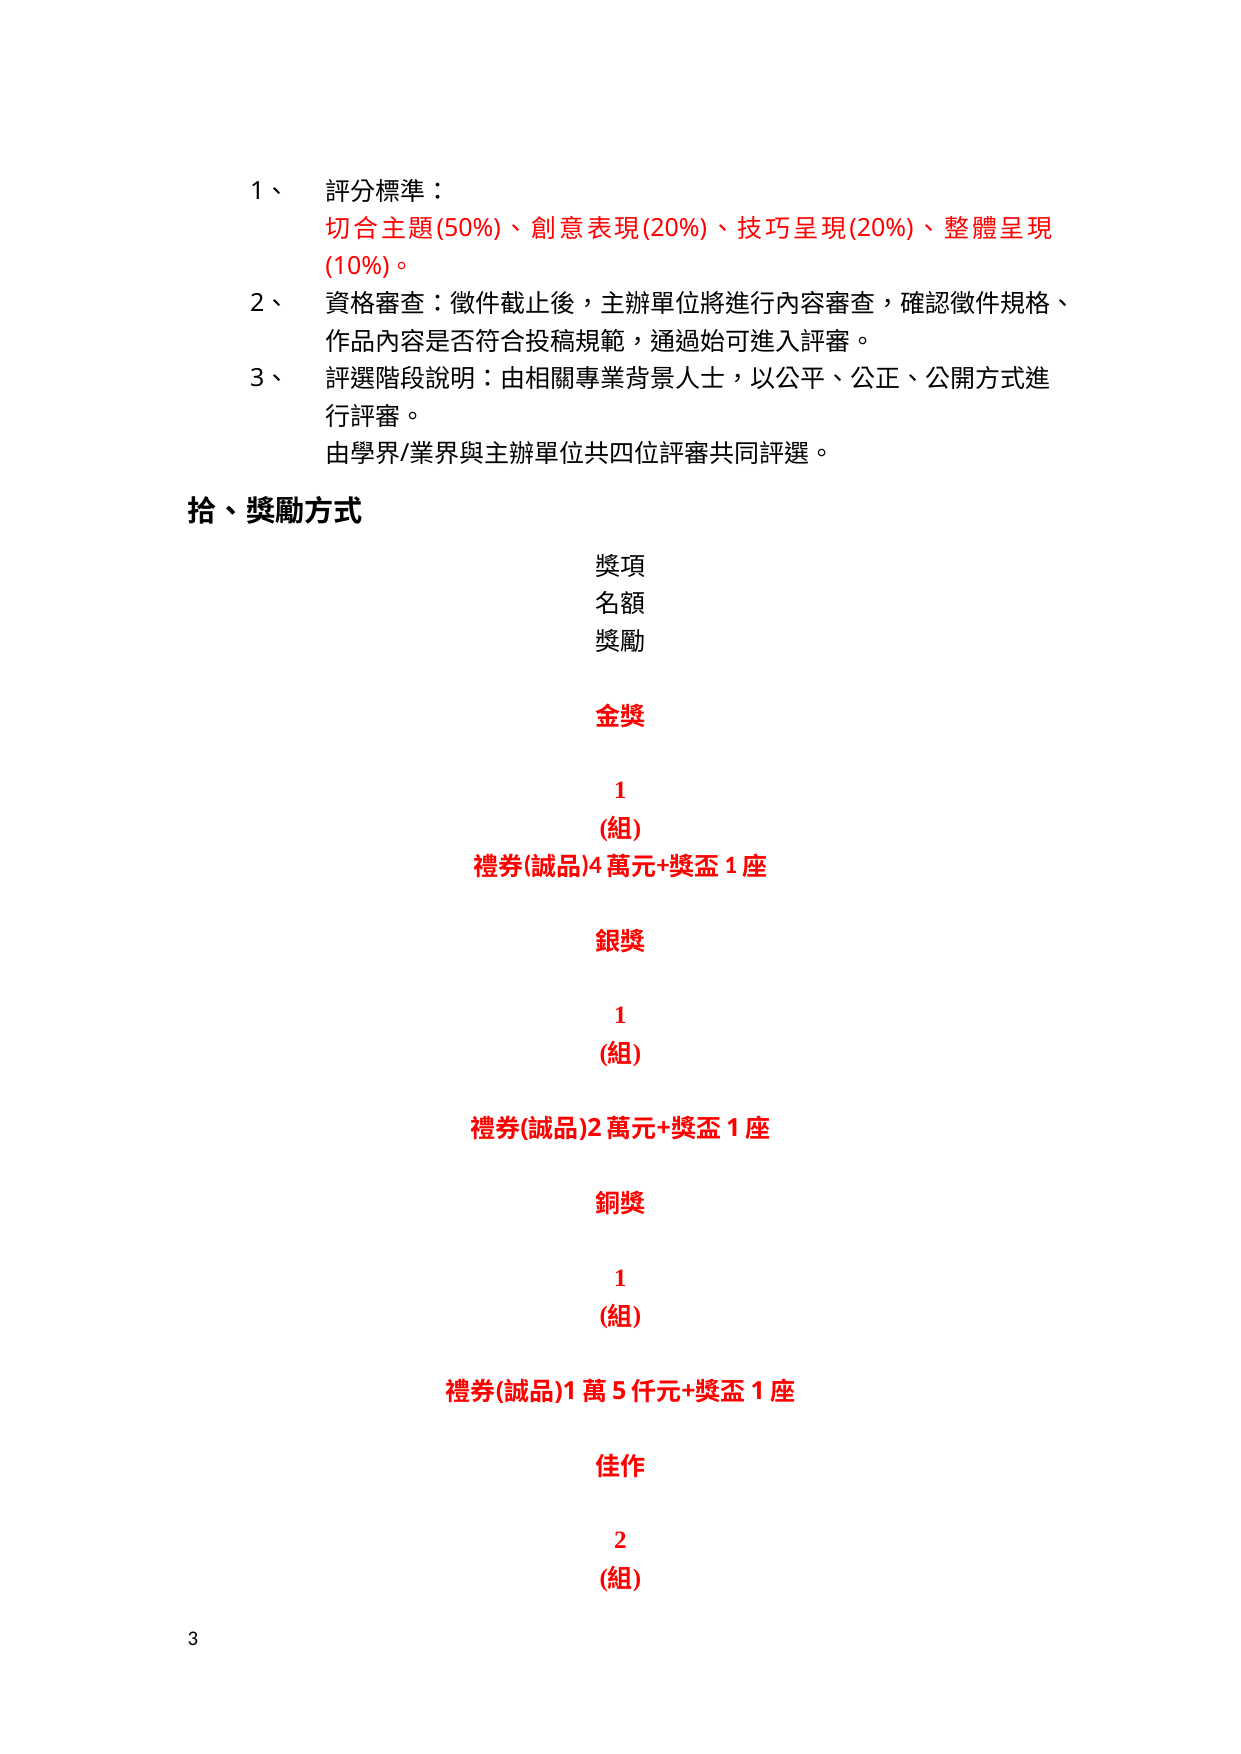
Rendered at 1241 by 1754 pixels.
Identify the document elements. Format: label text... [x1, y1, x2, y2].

text 禮券(誠品)4萬元+獎盃1座 [187, 839, 1053, 877]
text (組) [187, 1027, 1053, 1064]
text 獎項 [187, 539, 1053, 577]
text 2 [187, 1514, 1053, 1552]
text 1 [187, 1252, 1053, 1289]
text (組) [187, 802, 1053, 839]
text 獎勵 [187, 614, 1053, 652]
text 禮券(誠品)2萬元+獎盃1座 [187, 1102, 1053, 1139]
text 佳作 [187, 1439, 1053, 1477]
list 評分標準： [250, 164, 1053, 202]
list 資格審查：徵件截止後，主辦單位將進行內容審查，確認徵件規格、作品內容是否符合投稿規範，通過始可進入評審。 [250, 277, 1053, 352]
list 評選階段說明：由相關專業背景人士，以公平、公正、公開方式進行評審。 [250, 352, 1053, 427]
text (組) [187, 1552, 1053, 1589]
text (組) [187, 1289, 1053, 1327]
text 名額 [187, 577, 1053, 614]
text 拾、獎勵方式 [187, 464, 1053, 539]
text 由學界/業界與主辦單位共四位評審共同評選。 [325, 427, 1053, 464]
text 銀獎 [187, 914, 1053, 952]
text 1 [187, 989, 1053, 1027]
text 1 [187, 764, 1053, 802]
text 切合主題(50%)、創意表現(20%)、技巧呈現(20%)、整體呈現(10%)。 [325, 202, 1053, 277]
text 金獎 [187, 689, 1053, 727]
text 禮券(誠品)1萬5仟元+獎盃1座 [187, 1364, 1053, 1402]
text 銅獎 [187, 1177, 1053, 1214]
